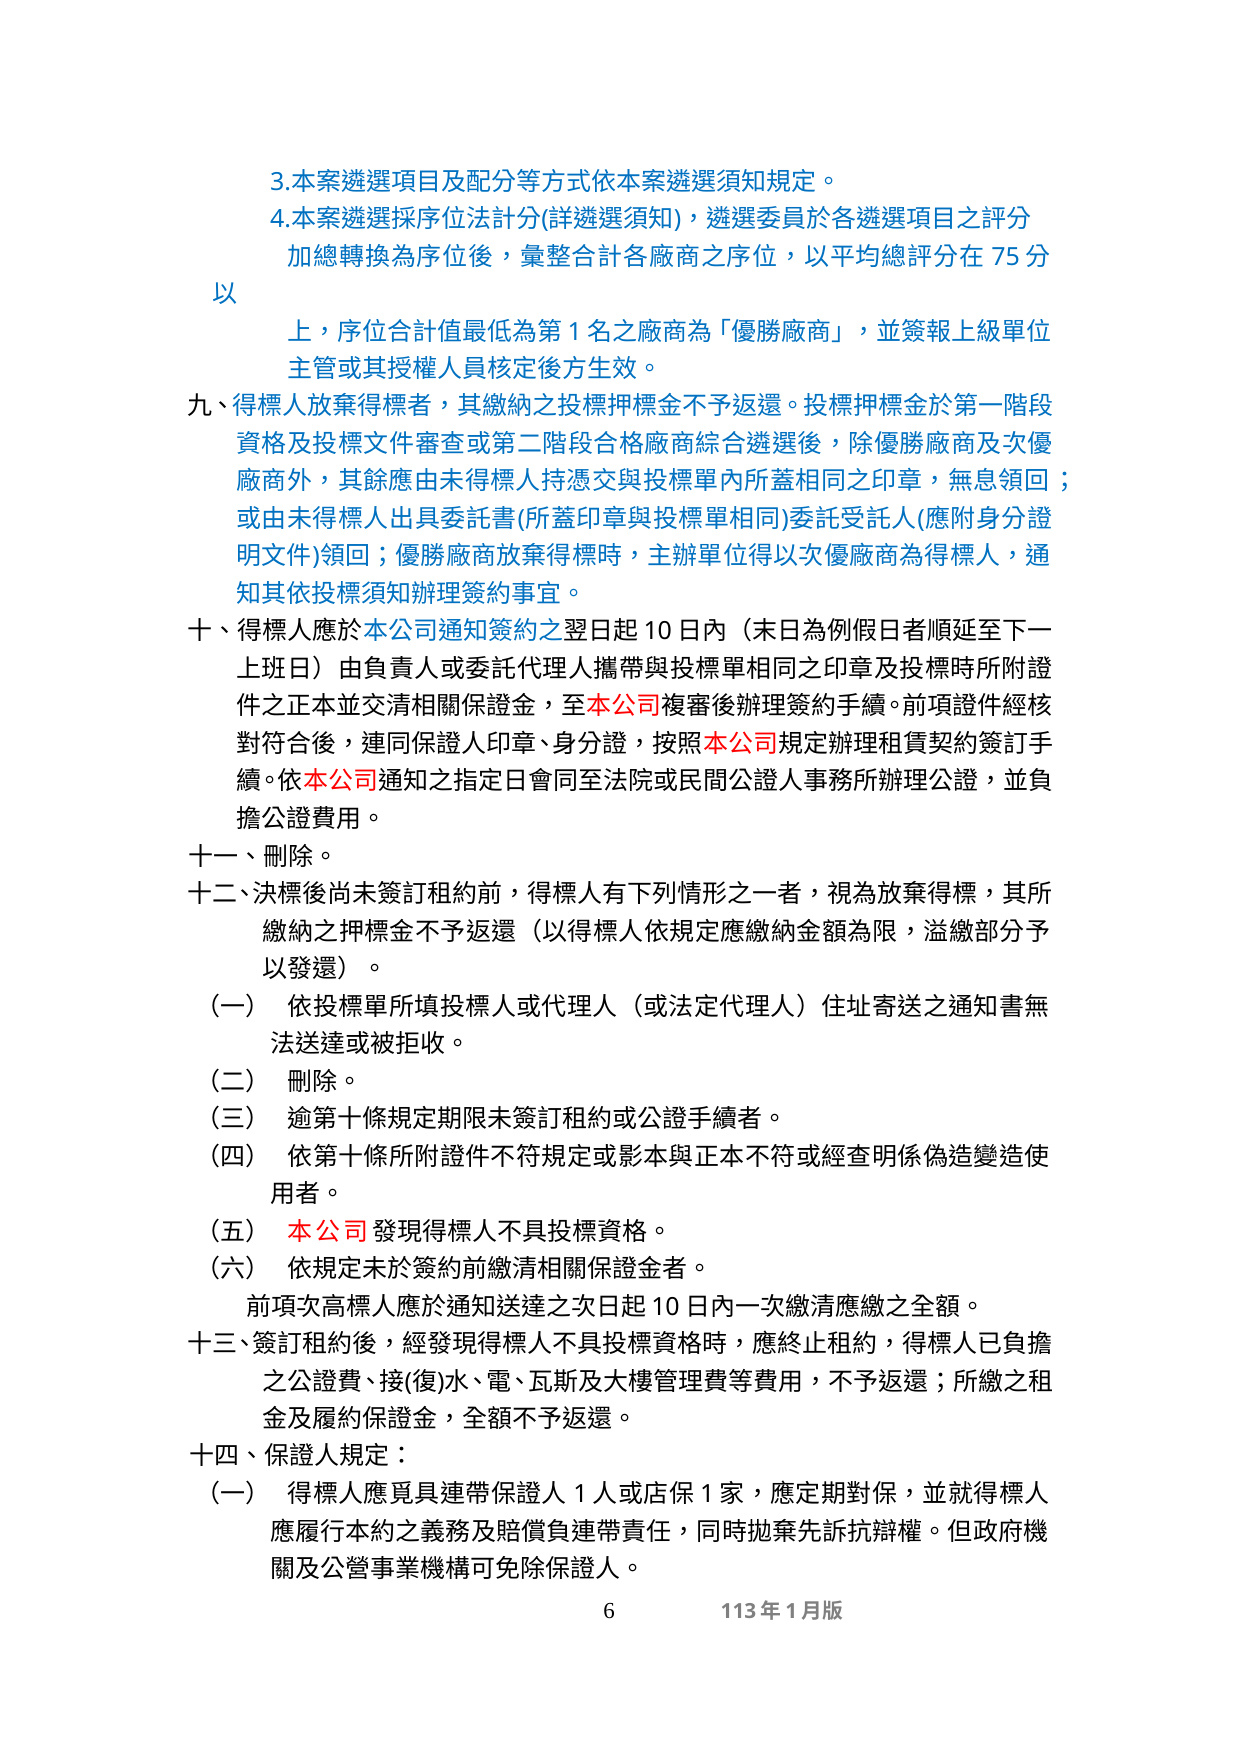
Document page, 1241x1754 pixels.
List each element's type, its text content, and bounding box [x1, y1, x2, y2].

text 十四、保證人規定： [189, 1435, 1053, 1472]
text 十三、簽訂租約後，經發現得標人不具投標資格時，應終止租約，得標人已負擔之公證費、接(復)水、電、瓦斯及大樓管理費等費用，不予返還；所繳之租金及履約保證金，全額不予返還。 [187, 1322, 1053, 1435]
list 得標人應覓具連帶保證人1人或店保1家，應定期對保，並就得標人應履行本約之義務及賠償負連帶責任，同時拋棄先訴抗辯權。但政府機關及公營事業機構可免除保證人。 [195, 1472, 1051, 1585]
text 主管或其授權人員核定後方生效。 [212, 347, 1051, 385]
list 逾第十條規定期限未簽訂租約或公證手續者。 [195, 1097, 1051, 1135]
text 十­二、決標後尚未簽訂租約前，得標人有下列情形之一者，視為放棄得標，其所繳納之押標金不予返還（以得標人依規定應繳納金額為限，溢繳部分予以發還）。 [187, 872, 1053, 985]
text 前項次高標人應於通知送達之次日起10日內一次繳清應繳之全額。 [246, 1285, 1053, 1322]
list 刪除。 [195, 1060, 1051, 1097]
list 依規定未於簽約前繳清相關保證金者。 [195, 1247, 1051, 1285]
text 十一、刪除。 [189, 835, 1053, 872]
text 4.本案遴選採序位法計分(詳遴選須知)，遴選委員於各遴選項目之評分 [270, 197, 1051, 235]
list 依第十條所附證件不符規定或影本與正本不符或經查明係偽造變造使用者。 [195, 1135, 1051, 1210]
text 上，序位合計值最低為第1名之廠商為「優勝廠商」，並簽報上級單位 [212, 310, 1051, 347]
text 3.本案遴選項目及配分等方式依本案遴選須知規定。 [270, 160, 1051, 197]
text 十、得標人應於本公司通知簽約之翌日起10日內（末日為例假日者順延至下一上班日）由負責人或委託代理人攜帶與投標單相同之印章及投標時所附證件之正本並交清相關保證金，至本公司複審後辦理簽約手續。前項證件經核對符合後，連同保證人印章、身分證，按照本公司規定辦理租賃契約簽訂手續。依本公司通知之指定日會同至法院或民間公證人事務所辦理公證，並負擔公證費用。 [187, 610, 1053, 835]
text 加總轉換為序位後，彙整合計各廠商之序位，以平均總評分在75分以 [212, 235, 1051, 310]
text 九、得標人放棄得標者，其繳納之投標押標金不予返還。投標押標金於第一階段資格及投標文件審查或第二階段合格廠商綜合遴選後，除優勝廠商及次優廠商外，其餘應由未得標人持憑交與投標單內所蓋相同之印章，無息領回；或由未得標人出具委託書(所蓋印章與投標單相同)委託受託人(應附身分證明文件)領回；優勝廠商放棄得標時，主辦單位得以次優廠商為得標人，通知其依投標須知辦理簽約事宜。 [187, 385, 1053, 610]
list 本公司發現得標人不具投標資格。 [195, 1210, 1051, 1247]
list 依投標單所填投標人或代理人（或法定代理人）住址寄送之通知書無法送達或被拒收。 [195, 985, 1051, 1060]
